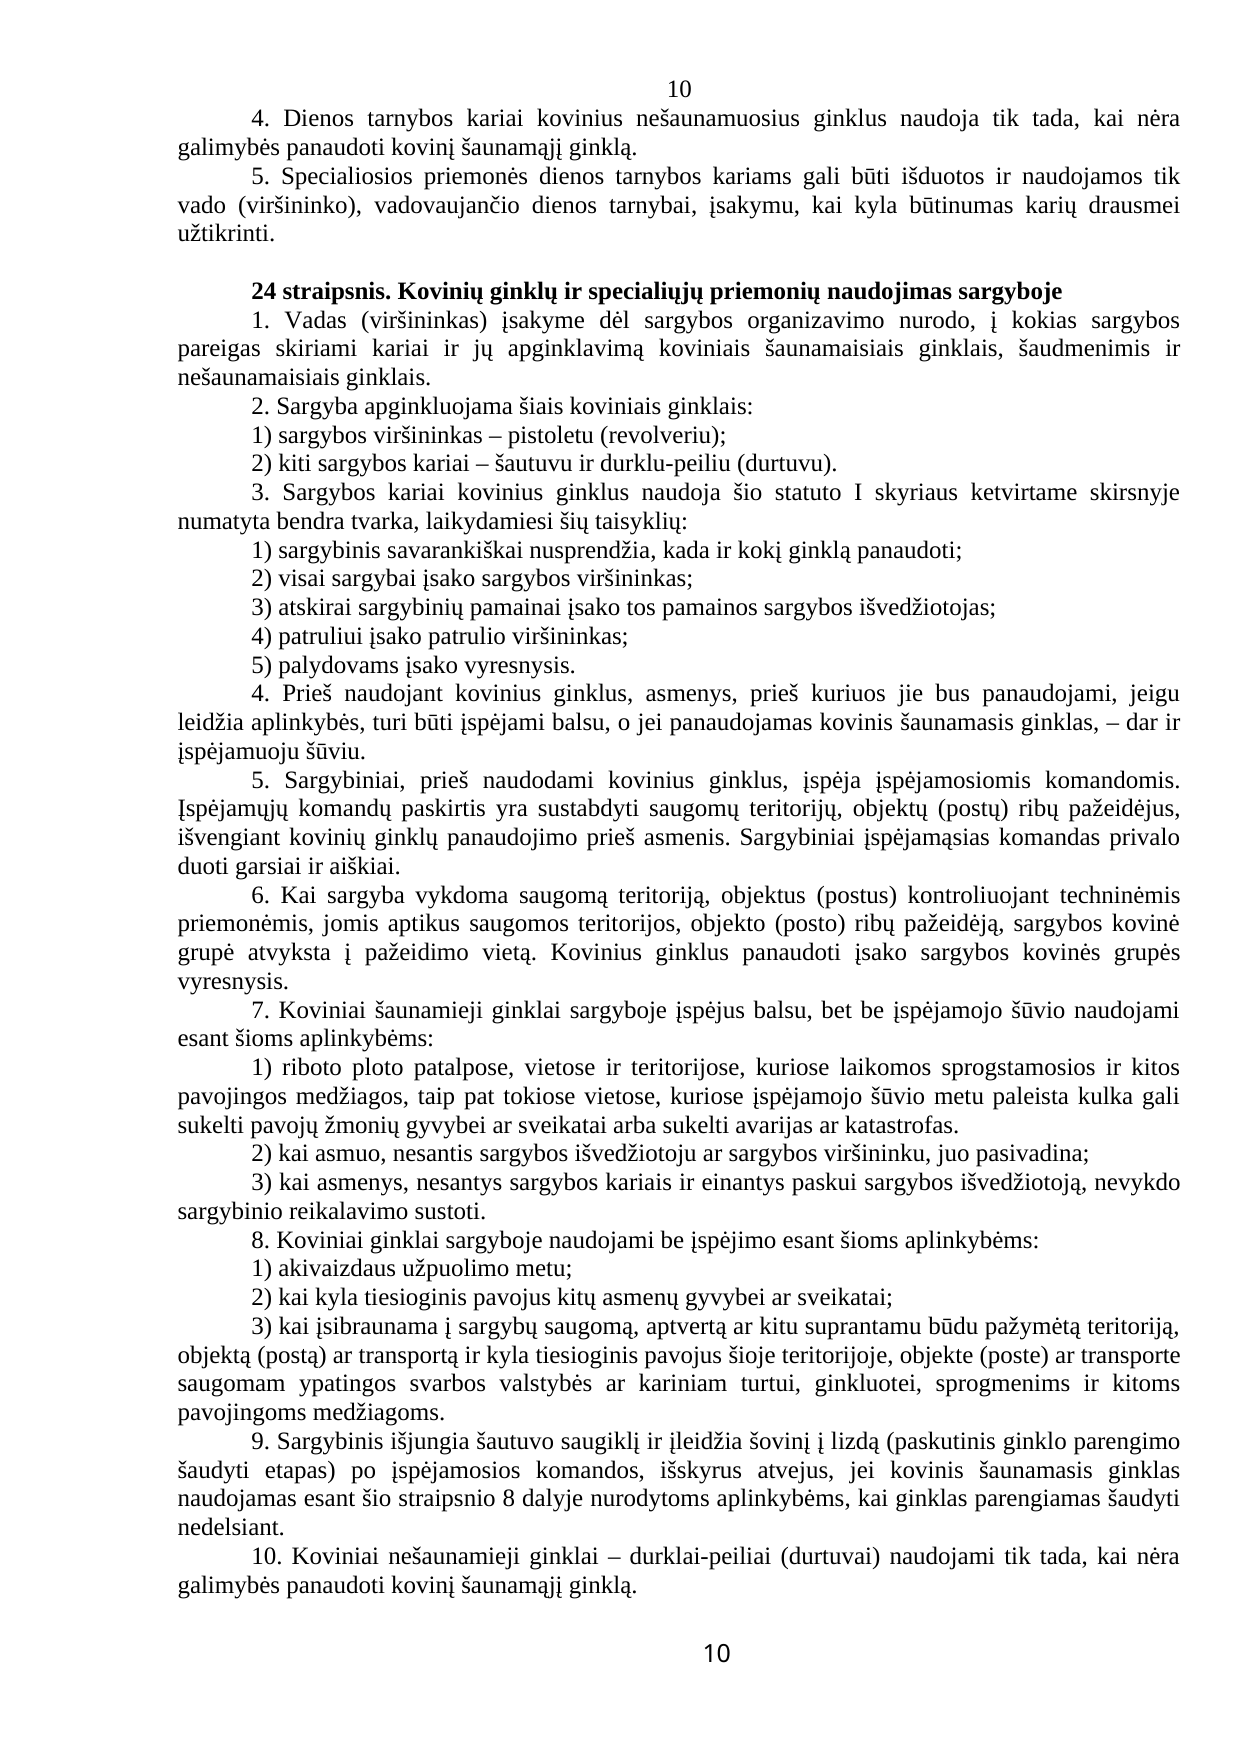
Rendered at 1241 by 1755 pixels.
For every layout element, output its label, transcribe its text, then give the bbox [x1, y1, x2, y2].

text 3) kai asmenys, nesantys sargybos kariais ir einantys paskui sargybos išvedžiotoją, nevykdo sargybinio reikalavimo sustoti. [177, 1167, 1181, 1225]
text 1) sargybinis savarankiškai nusprendžia, kada ir kokį ginklą panaudoti; [177, 535, 1181, 563]
text 2) kiti sargybos kariai – šautuvu ir durklu-peiliu (durtuvu). [177, 448, 1181, 477]
text 4. Prieš naudojant kovinius ginklus, asmenys, prieš kuriuos jie bus panaudojami, jeigu leidžia aplinkybės, turi būti įspėjami balsu, o jei panaudojamas kovinis šaunamasis ginklas, – dar ir įspėjamuoju šūviu. [177, 678, 1181, 765]
text 2) visai sargybai įsako sargybos viršininkas; [177, 563, 1181, 592]
text 4. Dienos tarnybos kariai kovinius nešaunamuosius ginklus naudoja tik tada, kai nėra galimybės panaudoti kovinį šaunamąjį ginklą. [177, 103, 1181, 161]
text 5) palydovams įsako vyresnysis. [177, 650, 1181, 678]
text 10. Koviniai nešaunamieji ginklai – durklai-peiliai (durtuvai) naudojami tik tada, kai nėra galimybės panaudoti kovinį šaunamąjį ginklą. [177, 1541, 1181, 1598]
text 1) akivaizdaus užpuolimo metu; [177, 1253, 1181, 1282]
text 8. Koviniai ginklai sargyboje naudojami be įspėjimo esant šioms aplinkybėms: [177, 1225, 1181, 1253]
text 3) atskirai sargybinių pamainai įsako tos pamainos sargybos išvedžiotojas; [177, 592, 1181, 621]
text 7. Koviniai šaunamieji ginklai sargyboje įspėjus balsu, bet be įspėjamojo šūvio naudojami esant šioms aplinkybėms: [177, 995, 1181, 1052]
text 6. Kai sargyba vykdoma saugomą teritoriją, objektus (postus) kontroliuojant techninėmis priemonėmis, jomis aptikus saugomos teritorijos, objekto (posto) ribų pažeidėją, sargybos kovinė grupė atvyksta į pažeidimo vietą. Kovinius ginklus panaudoti įsako sargybos kovinės grupės vyresnysis. [177, 880, 1181, 995]
text 9. Sargybinis išjungia šautuvo saugiklį ir įleidžia šovinį į lizdą (paskutinis ginklo parengimo šaudyti etapas) po įspėjamosios komandos, išskyrus atvejus, jei kovinis šaunamasis ginklas naudojamas esant šio straipsnio 8 dalyje nurodytoms aplinkybėms, kai ginklas parengiamas šaudyti nedelsiant. [177, 1426, 1181, 1541]
text 1) riboto ploto patalpose, vietose ir teritorijose, kuriose laikomos sprogstamosios ir kitos pavojingos medžiagos, taip pat tokiose vietose, kuriose įspėjamojo šūvio metu paleista kulka gali sukelti pavojų žmonių gyvybei ar sveikatai arba sukelti avarijas ar katastrofas. [177, 1052, 1181, 1138]
text 5. Sargybiniai, prieš naudodami kovinius ginklus, įspėja įspėjamosiomis komandomis. Įspėjamųjų komandų paskirtis yra sustabdyti saugomų teritorijų, objektų (postų) ribų pažeidėjus, išvengiant kovinių ginklų panaudojimo prieš asmenis. Sargybiniai įspėjamąsias komandas privalo duoti garsiai ir aiškiai. [177, 765, 1181, 880]
text 2. Sargyba apginkluojama šiais koviniais ginklais: [177, 391, 1181, 420]
text 1. Vadas (viršininkas) įsakyme dėl sargybos organizavimo nurodo, į kokias sargybos pareigas skiriami kariai ir jų apginklavimą koviniais šaunamaisiais ginklais, šaudmenimis ir nešaunamaisiais ginklais. [177, 305, 1181, 391]
text 2) kai kyla tiesioginis pavojus kitų asmenų gyvybei ar sveikatai; [177, 1282, 1181, 1311]
text 2) kai asmuo, nesantis sargybos išvedžiotoju ar sargybos viršininku, juo pasivadina; [177, 1138, 1181, 1167]
text 3. Sargybos kariai kovinius ginklus naudoja šio statuto I skyriaus ketvirtame skirsnyje numatyta bendra tvarka, laikydamiesi šių taisyklių: [177, 477, 1181, 535]
text 5. Specialiosios priemonės dienos tarnybos kariams gali būti išduotos ir naudojamos tik vado (viršininko), vadovaujančio dienos tarnybai, įsakymu, kai kyla būtinumas karių drausmei užtikrinti. [177, 161, 1181, 247]
text 3) kai įsibraunama į sargybų saugomą, aptvertą ar kitu suprantamu būdu pažymėtą teritoriją, objektą (postą) ar transportą ir kyla tiesioginis pavojus šioje teritorijoje, objekte (poste) ar transporte saugomam ypatingos svarbos valstybės ar kariniam turtui, ginkluotei, sprogmenims ir kitoms pavojingoms medžiagoms. [177, 1311, 1181, 1426]
text 24 straipsnis. Kovinių ginklų ir specialiųjų priemonių naudojimas sargyboje [177, 276, 1181, 305]
text 4) patruliui įsako patrulio viršininkas; [177, 621, 1181, 650]
text 1) sargybos viršininkas – pistoletu (revolveriu); [177, 420, 1181, 448]
